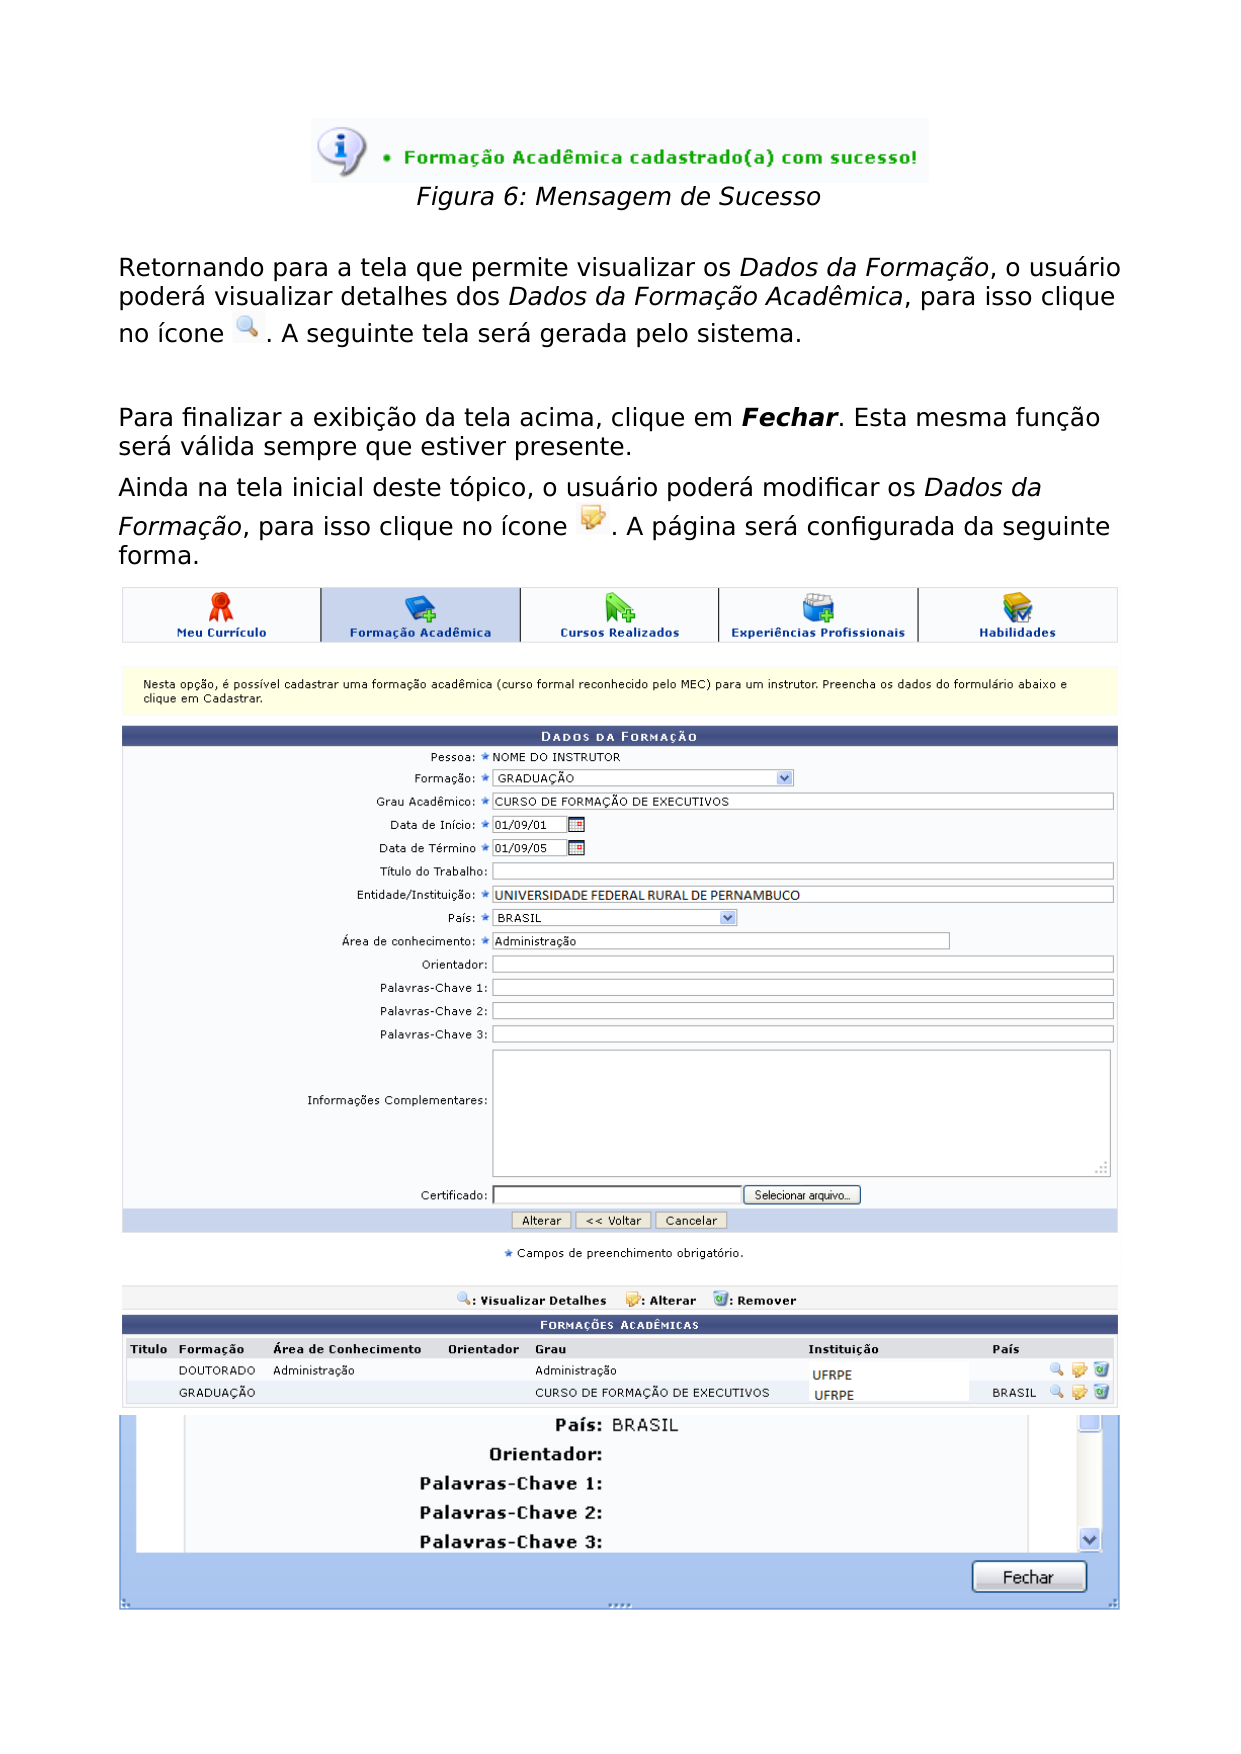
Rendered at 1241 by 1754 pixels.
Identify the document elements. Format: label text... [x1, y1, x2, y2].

text Retornando para a tela que permite visualizar os Dados da Formação, o usuário poderá visualizar detalhes dos Dados da Formação Acadêmica, para isso clique no ícone . A seguinte tela será gerada pelo sistema. [118, 253, 1122, 348]
picture [232, 311, 266, 343]
picture [118, 583, 1123, 1613]
text Ainda na tela inicial deste tópico, o usuário poderá modificar os Dados da Formação, para isso clique no ícone . A página será configurada da seguinte forma. [118, 473, 1122, 571]
text Figura 6: Mensagem de Sucesso [311, 183, 929, 211]
text Para finalizar a exibição da tela acima, clique em Fechar. Esta mesma função será válida sempre que estiver presente. [118, 403, 1122, 461]
picture [310, 118, 930, 183]
picture [576, 502, 611, 536]
